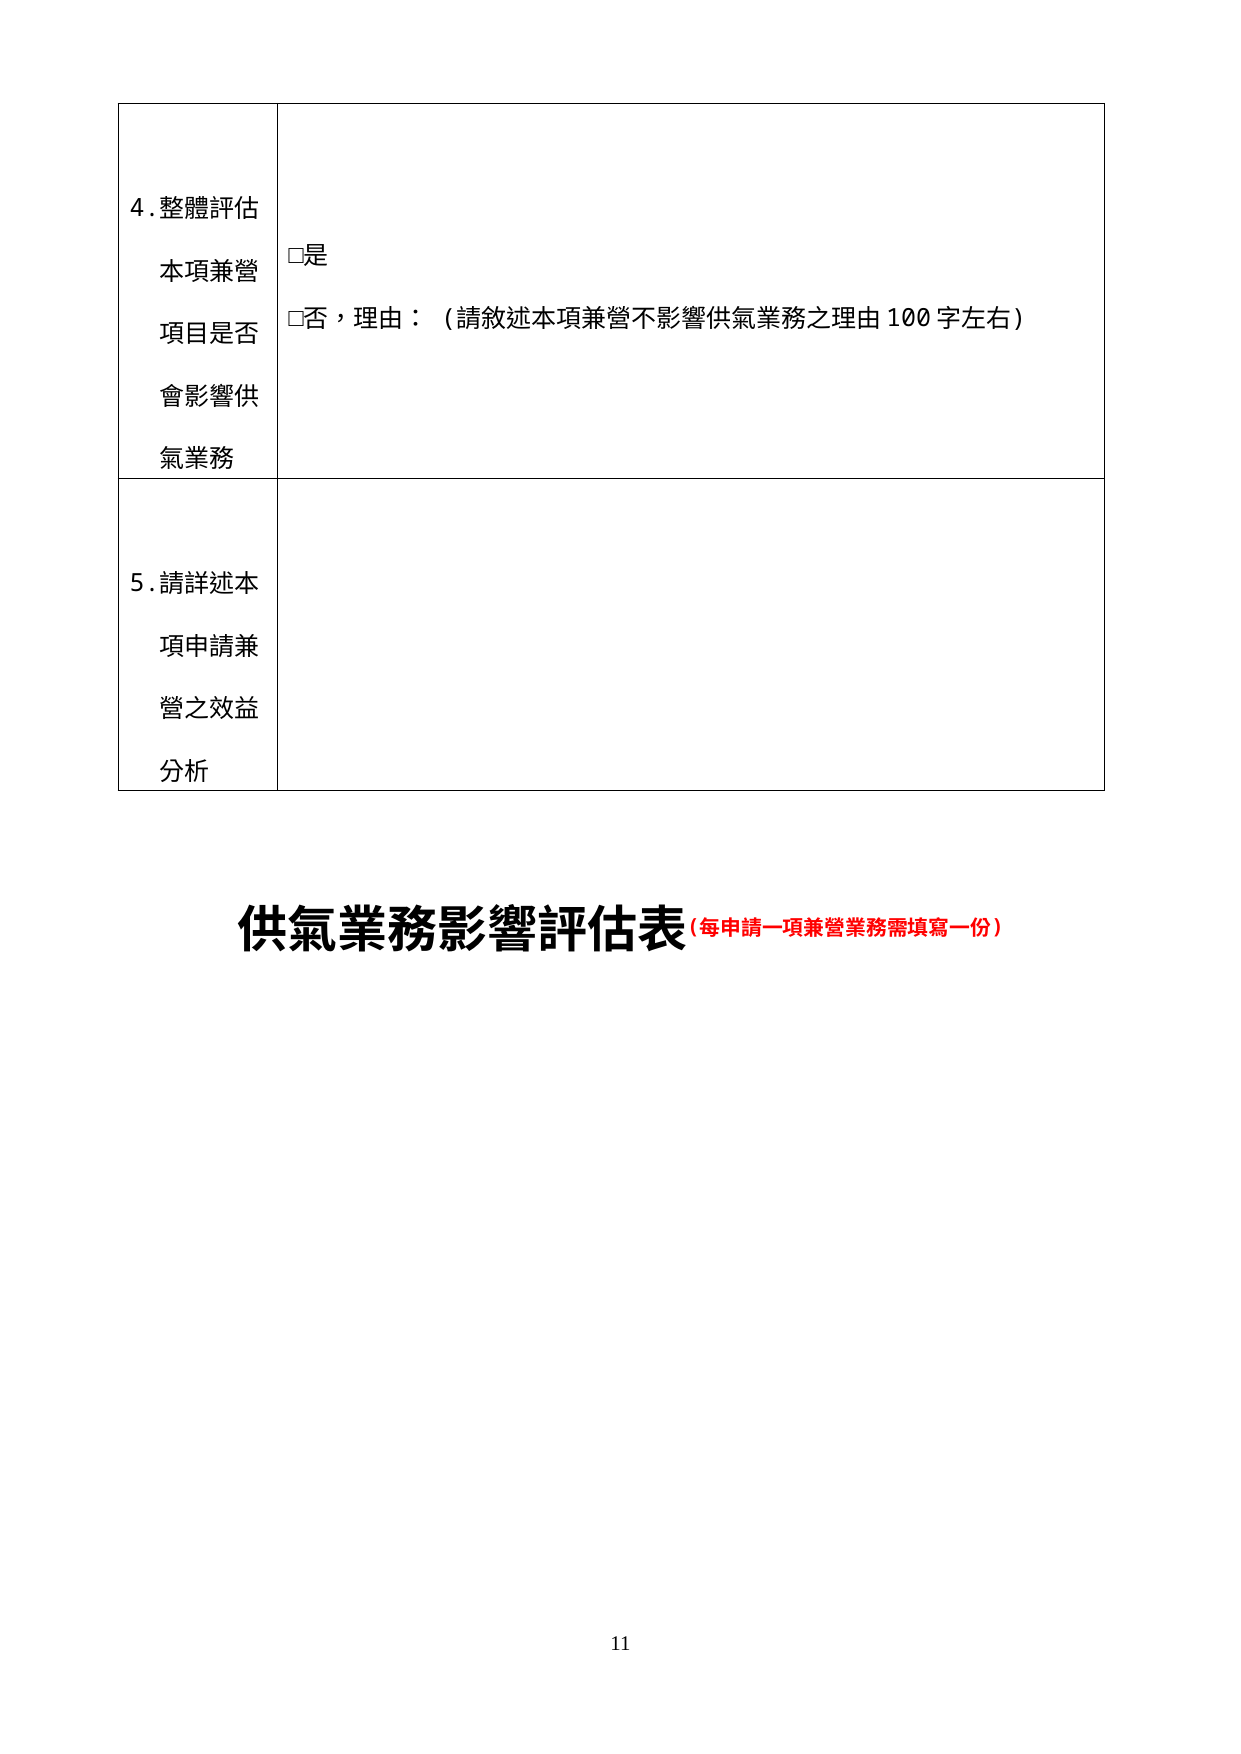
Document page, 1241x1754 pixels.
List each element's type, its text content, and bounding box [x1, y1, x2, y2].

table_cell 4.整體評估 本項兼營 項目是否 會影響供 氣業務 [119, 104, 277, 478]
table_cell [278, 479, 1104, 790]
table_cell 5.請詳述本 項申請兼 營之效益 分析 [119, 479, 277, 790]
table_cell □是 □否，理由： (請敘述本項兼營不影響供氣業務之理由100字左右) [278, 104, 1104, 478]
text 供氣業務影響評估表(每申請一項兼營業務需填寫一份) [118, 853, 1122, 978]
